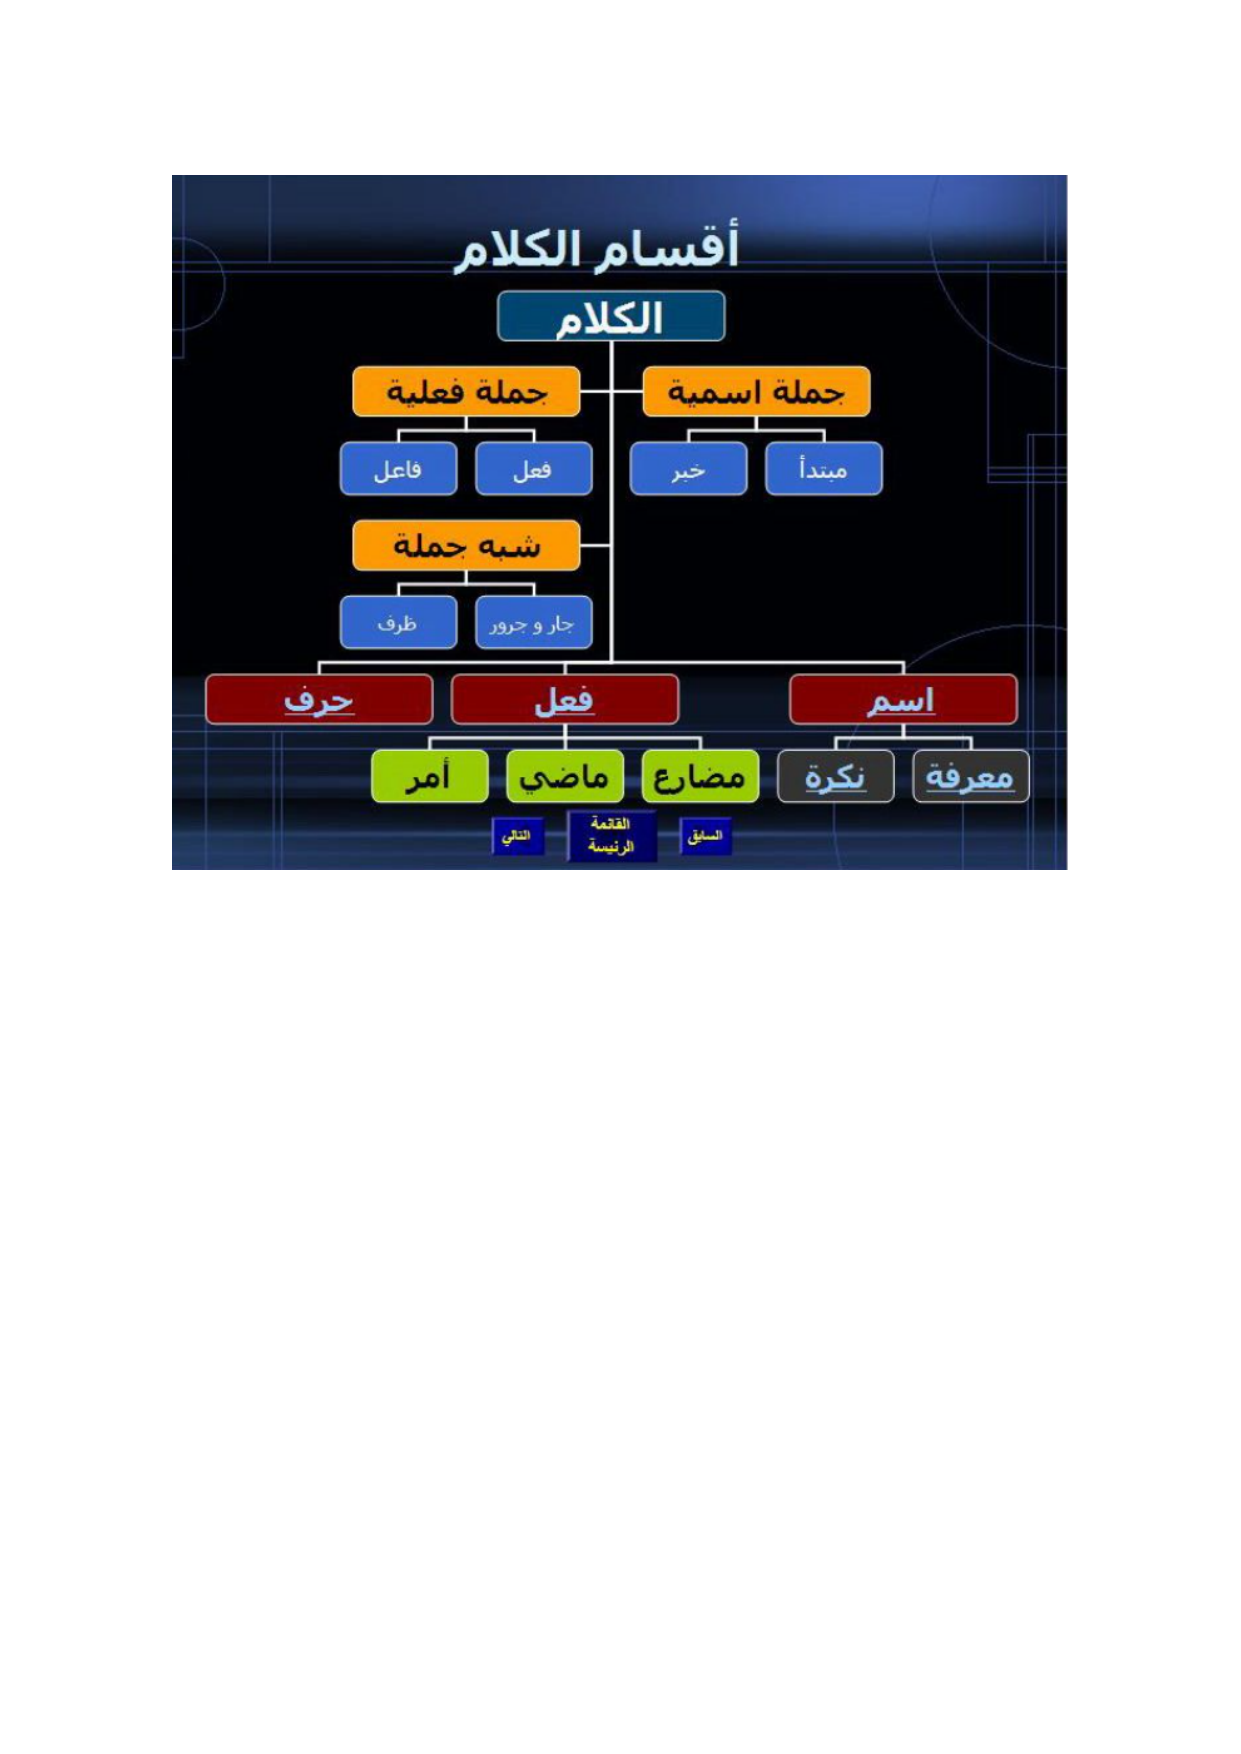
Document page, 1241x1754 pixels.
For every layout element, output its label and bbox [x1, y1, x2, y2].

picture [172, 175, 1069, 870]
